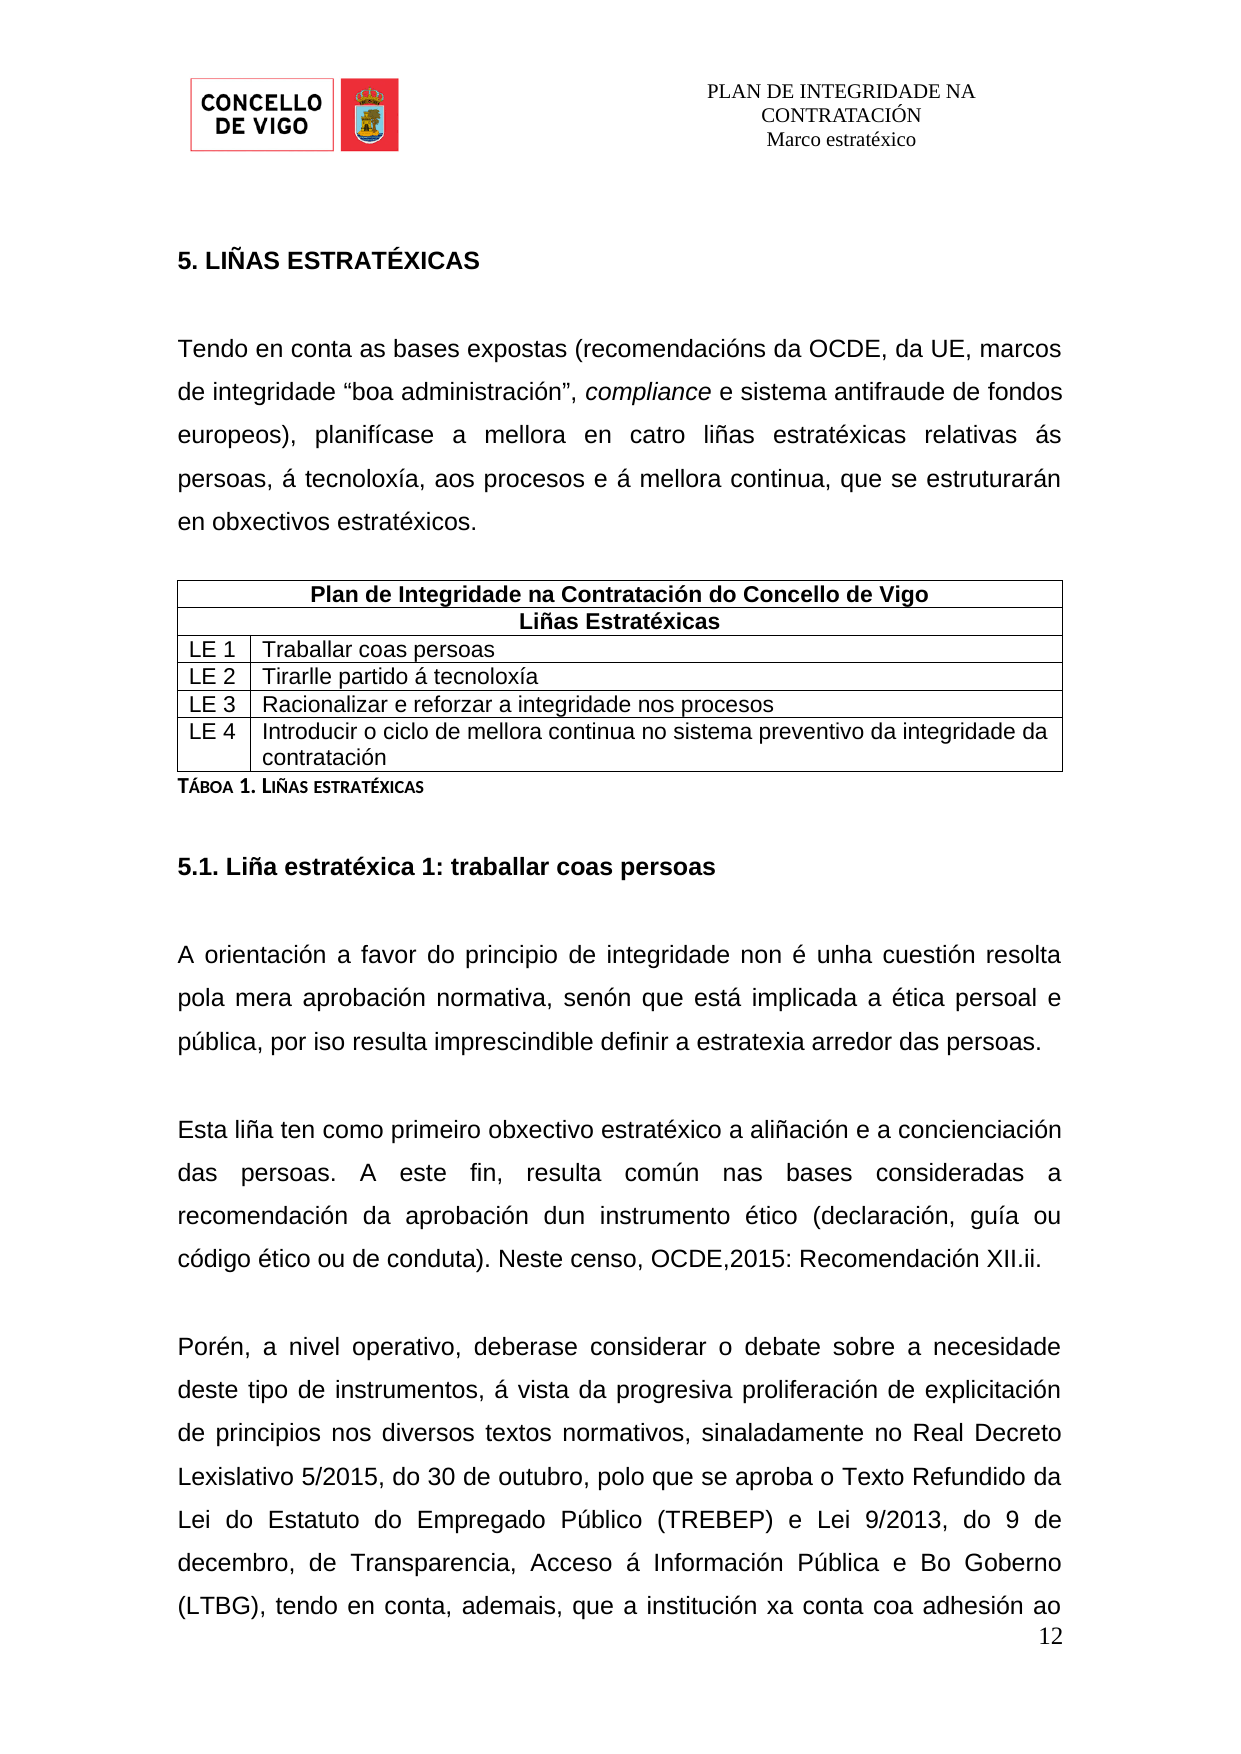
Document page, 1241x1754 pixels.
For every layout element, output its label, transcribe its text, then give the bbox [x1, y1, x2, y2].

table_cell LE 1 [178, 636, 250, 662]
text Tendo en conta as bases expostas (recomendacións da OCDE, da UE, marcos de integridade “boa administración”, compliance e sistema antifraude de fondos europeos), planifícase a mellora en catro liñas estratéxicas relativas ás persoas, á tecnoloxía, aos procesos e á mellora continua, que se estruturarán en obxectivos estratéxicos. [177, 334, 1063, 536]
table_cell Tirarlle partido á tecnoloxía [251, 663, 1062, 689]
text Porén, a nivel operativo, deberase considerar o debate sobre a necesidade deste tipo de instrumentos, á vista da progresiva proliferación de explicitación de principios nos diversos textos normativos, sinaladamente no Real Decreto Lexislativo 5/2015, do 30 de outubro, polo que se aproba o Texto Refundido da Lei do Estatuto do Empregado Público (TREBEP) e Lei 9/2013, do 9 de decembro, de Transparencia, Acceso á Información Pública e Bo Goberno (LTBG), tendo en conta, ademais, que a institución xa conta coa adhesión ao [177, 1332, 1063, 1620]
table_cell Traballar coas persoas [251, 636, 1062, 662]
text A orientación a favor do principio de integridade non é unha cuestión resolta pola mera aprobación normativa, senón que está implicada a ética persoal e pública, por iso resulta imprescindible definir a estratexia arredor das persoas. [177, 940, 1063, 1055]
table_cell LE 4 [178, 718, 250, 771]
text Táboa 1. Liñas estratéxicas [177, 772, 1063, 800]
table_cell LE 2 [178, 663, 250, 689]
table_header Plan de Integridade na Contratación do Concello de Vigo [178, 581, 1062, 607]
table_cell Introducir o ciclo de mellora continua no sistema preventivo da integridade da contratación [251, 718, 1062, 771]
picture [188, 75, 400, 156]
subtitle 5. LIÑAS ESTRATÉXICAS [177, 246, 1063, 275]
table_cell LE 3 [178, 691, 250, 717]
subtitle 5.1. Liña estratéxica 1: traballar coas persoas [177, 852, 1063, 881]
text Esta liña ten como primeiro obxectivo estratéxico a aliñación e a concienciación das persoas. A este fin, resulta común nas bases consideradas a recomendación da aprobación dun instrumento ético (declaración, guía ou código ético ou de conduta). Neste censo, OCDE,2015: Recomendación XII.ii. [177, 1115, 1063, 1273]
table_cell Liñas Estratéxicas [178, 608, 1062, 635]
table_cell Racionalizar e reforzar a integridade nos procesos [251, 691, 1062, 717]
